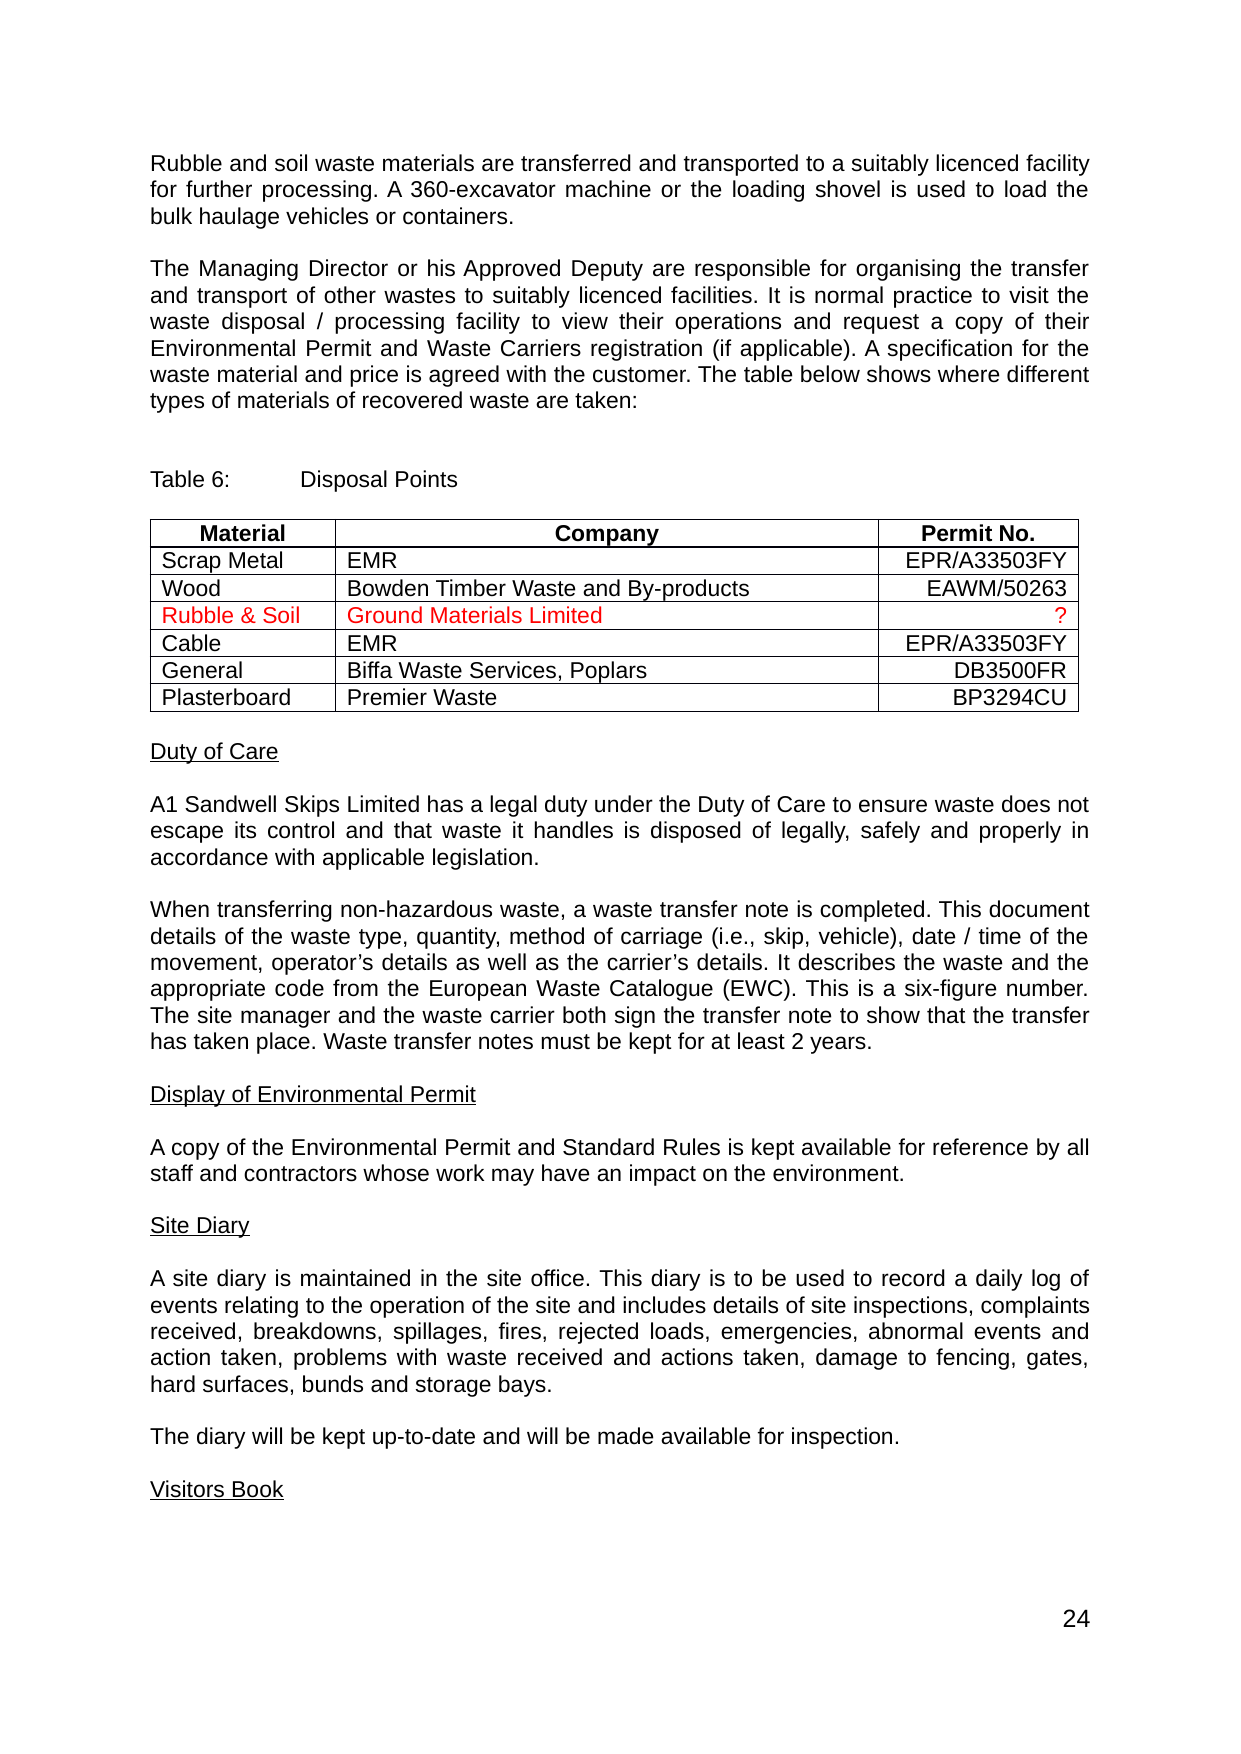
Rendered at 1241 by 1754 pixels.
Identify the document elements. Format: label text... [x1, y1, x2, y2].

text Visitors Book [150, 1476, 1090, 1502]
table_cell Wood [151, 575, 335, 601]
text A copy of the Environmental Permit and Standard Rules is kept available for reference by all staff and contractors whose work may have an impact on the environment. [150, 1133, 1090, 1186]
table_cell ? [879, 602, 1078, 628]
table_cell Premier Waste [336, 684, 878, 711]
table_cell DB3500FR [879, 657, 1078, 683]
table_cell EAWM/50263 [879, 575, 1078, 601]
table_header Permit No. [879, 520, 1078, 546]
text A1 Sandwell Skips Limited has a legal duty under the Duty of Care to ensure waste does not escape its control and that waste it handles is disposed of legally, safely and properly in accordance with applicable legislation. [150, 791, 1090, 870]
table_cell Rubble & Soil [151, 602, 335, 628]
table_cell Scrap Metal [151, 548, 335, 574]
text Site Diary [150, 1212, 1090, 1239]
table_cell Biffa Waste Services, Poplars [336, 657, 878, 683]
table_cell EMR [336, 630, 878, 656]
table_cell BP3294CU [879, 684, 1078, 711]
table_cell Cable [151, 630, 335, 656]
table_cell Bowden Timber Waste and By-products [336, 575, 878, 601]
text The Managing Director or his Approved Deputy are responsible for organising the transfer and transport of other wastes to suitably licenced facilities. It is normal practice to visit the waste disposal / processing facility to view their operations and request a copy of their Environmental Permit and Waste Carriers registration (if applicable). A specification for the waste material and price is agreed with the customer. The table below shows where different types of materials of recovered waste are taken: [150, 255, 1090, 413]
text Duty of Care [150, 738, 1090, 764]
table_cell General [151, 657, 335, 683]
table_cell Plasterboard [151, 684, 335, 711]
text A site diary is maintained in the site office. This diary is to be used to record a daily log of events relating to the operation of the site and includes details of site inspections, complaints received, breakdowns, spillages, fires, rejected loads, emergencies, abnormal events and action taken, problems with waste received and actions taken, damage to fencing, gates, hard surfaces, bunds and storage bays. [150, 1265, 1090, 1397]
table_cell EPR/A33503FY [879, 630, 1078, 656]
text Table 6: Disposal Points [150, 466, 1090, 493]
text When transferring non-hazardous waste, a waste transfer note is completed. This document details of the waste type, quantity, method of carriage (i.e., skip, vehicle), date / time of the movement, operator’s details as well as the carrier’s details. It describes the waste and the appropriate code from the European Waste Catalogue (EWC). This is a six-figure number. The site manager and the waste carrier both sign the transfer note to show that the transfer has taken place. Waste transfer notes must be kept for at least 2 years. [150, 896, 1090, 1054]
text Display of Environmental Permit [150, 1081, 1090, 1107]
table_header Company [336, 520, 878, 546]
table_cell EMR [336, 548, 878, 574]
table_cell Ground Materials Limited [336, 602, 878, 628]
text Rubble and soil waste materials are transferred and transported to a suitably licenced facility for further processing. A 360-excavator machine or the loading shovel is used to load the bulk haulage vehicles or containers. [150, 150, 1090, 229]
table_cell EPR/A33503FY [879, 548, 1078, 574]
text The diary will be kept up-to-date and will be made available for inspection. [150, 1423, 1090, 1450]
table_header Material [151, 520, 335, 546]
